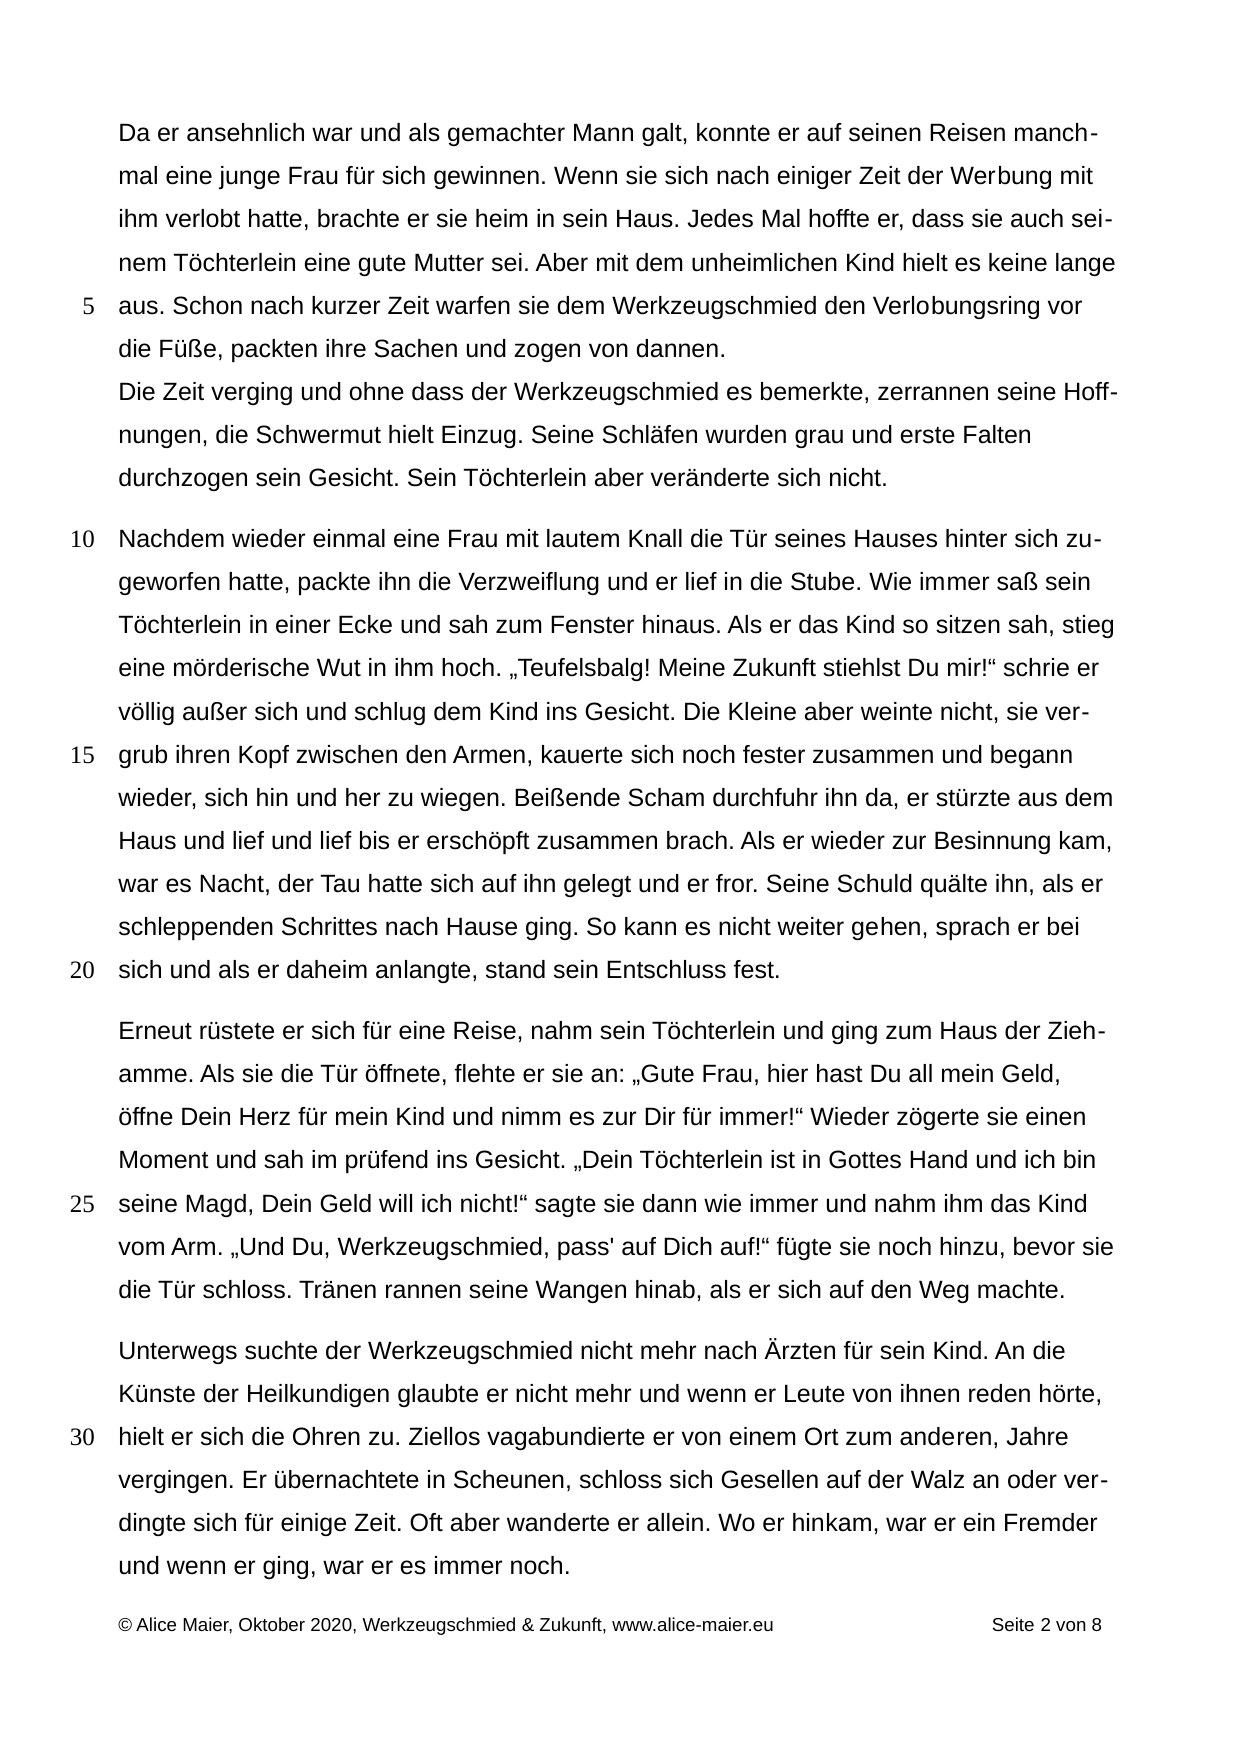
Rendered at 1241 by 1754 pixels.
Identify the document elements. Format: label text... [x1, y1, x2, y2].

text Unterwegs suchte der Werkzeugschmied nicht mehr nach Ärzten für sein Kind. An die Künste der Heilkundigen glaubte er nicht mehr und wenn er Leute von ihnen reden hörte, hielt er sich die Ohren zu. Ziellos vagabundierte er von einem Ort zum ande­ren, Jahre vergingen. Er übernachtete in Scheunen, schloss sich Gesellen auf der Walz an oder ver­dingte sich für einige Zeit. Oft aber wan­derte er allein. Wo er hin­kam, war er ein Frem­der und wenn er ging, war er es immer noch. [118, 1336, 1122, 1580]
text Erneut rüstete er sich für eine Reise, nahm sein Töchterlein und ging zum Haus der Zieh­amme. Als sie die Tür öffnete, flehte er sie an: „Gute Frau, hier hast Du all mein Geld, öffne Dein Herz für mein Kind und nimm es zur Dir für immer!“ Wieder zögerte sie einen Moment und sah im prüfend ins Gesicht. „Dein Töchterlein ist in Gottes Hand und ich bin seine Magd, Dein Geld will ich nicht!“ sag­te sie dann wie immer und nahm ihm das Kind vom Arm. „Und Du, Werkzeug­schmied, pass' auf Dich auf!“ fügte sie noch hinzu, bevor sie die Tür schloss. Tränen rannen seine Wangen hinab, als er sich auf den Weg machte. [118, 1016, 1122, 1303]
text Nachdem wieder einmal eine Frau mit lautem Knall die Tür seines Hauses hinter sich zu­ge­worfen hatte, packte ihn die Verzweiflung und er lief in die Stube. Wie im­mer saß sein Töchterlein in einer Ecke und sah zum Fenster hinaus. Als er das Kind so sitzen sah, stieg eine mörderische Wut in ihm hoch. „Teufelsbalg! Meine Zukunft stiehlst Du mir!“ schrie er völlig außer sich und schlug dem Kind ins Gesicht. Die Kleine aber weinte nicht, sie ver­grub ihren Kopf zwischen den Armen, kauerte sich noch fester zusammen und begann wie­der, sich hin und her zu wiegen. Beißende Scham durchfuhr ihn da, er stürzte aus dem Haus und lief und lief bis er er­schöpft zusammen brach. Als er wieder zur Besinnung kam, war es Nacht, der Tau hatte sich auf ihn gelegt und er fror. Seine Schuld quälte ihn, als er schlep­penden Schrittes nach Hause ging. So kann es nicht weiter ge­hen, sprach er bei sich und als er daheim an­langte, stand sein Entschluss fest. [118, 524, 1122, 984]
text Da er ansehnlich war und als gemachter Mann galt, konnte er auf seinen Reisen manch­mal eine junge Frau für sich gewinnen. Wenn sie sich nach einiger Zeit der Wer­bung mit ihm verlobt hatte, brachte er sie heim in sein Haus. Jedes Mal hoffte er, dass sie auch sei­nem Töchterlein eine gute Mutter sei. Aber mit dem unheimlichen Kind hielt es keine lange aus. Schon nach kurzer Zeit warfen sie dem Werkzeugschmied den Verlo­bungs­ring vor die Füße, packten ihre Sachen und zogen von dannen. Die Zeit ver­gin­g und ohne dass der Werkzeugschmied es bemerkte, zerrannen seine Hoff­nungen, die Schwer­mut hielt Einzug. Seine Schläfen wurden grau und erste Falten durchzogen sein Gesicht. Sein Töchterlein aber veränderte sich nicht. [118, 118, 1122, 492]
